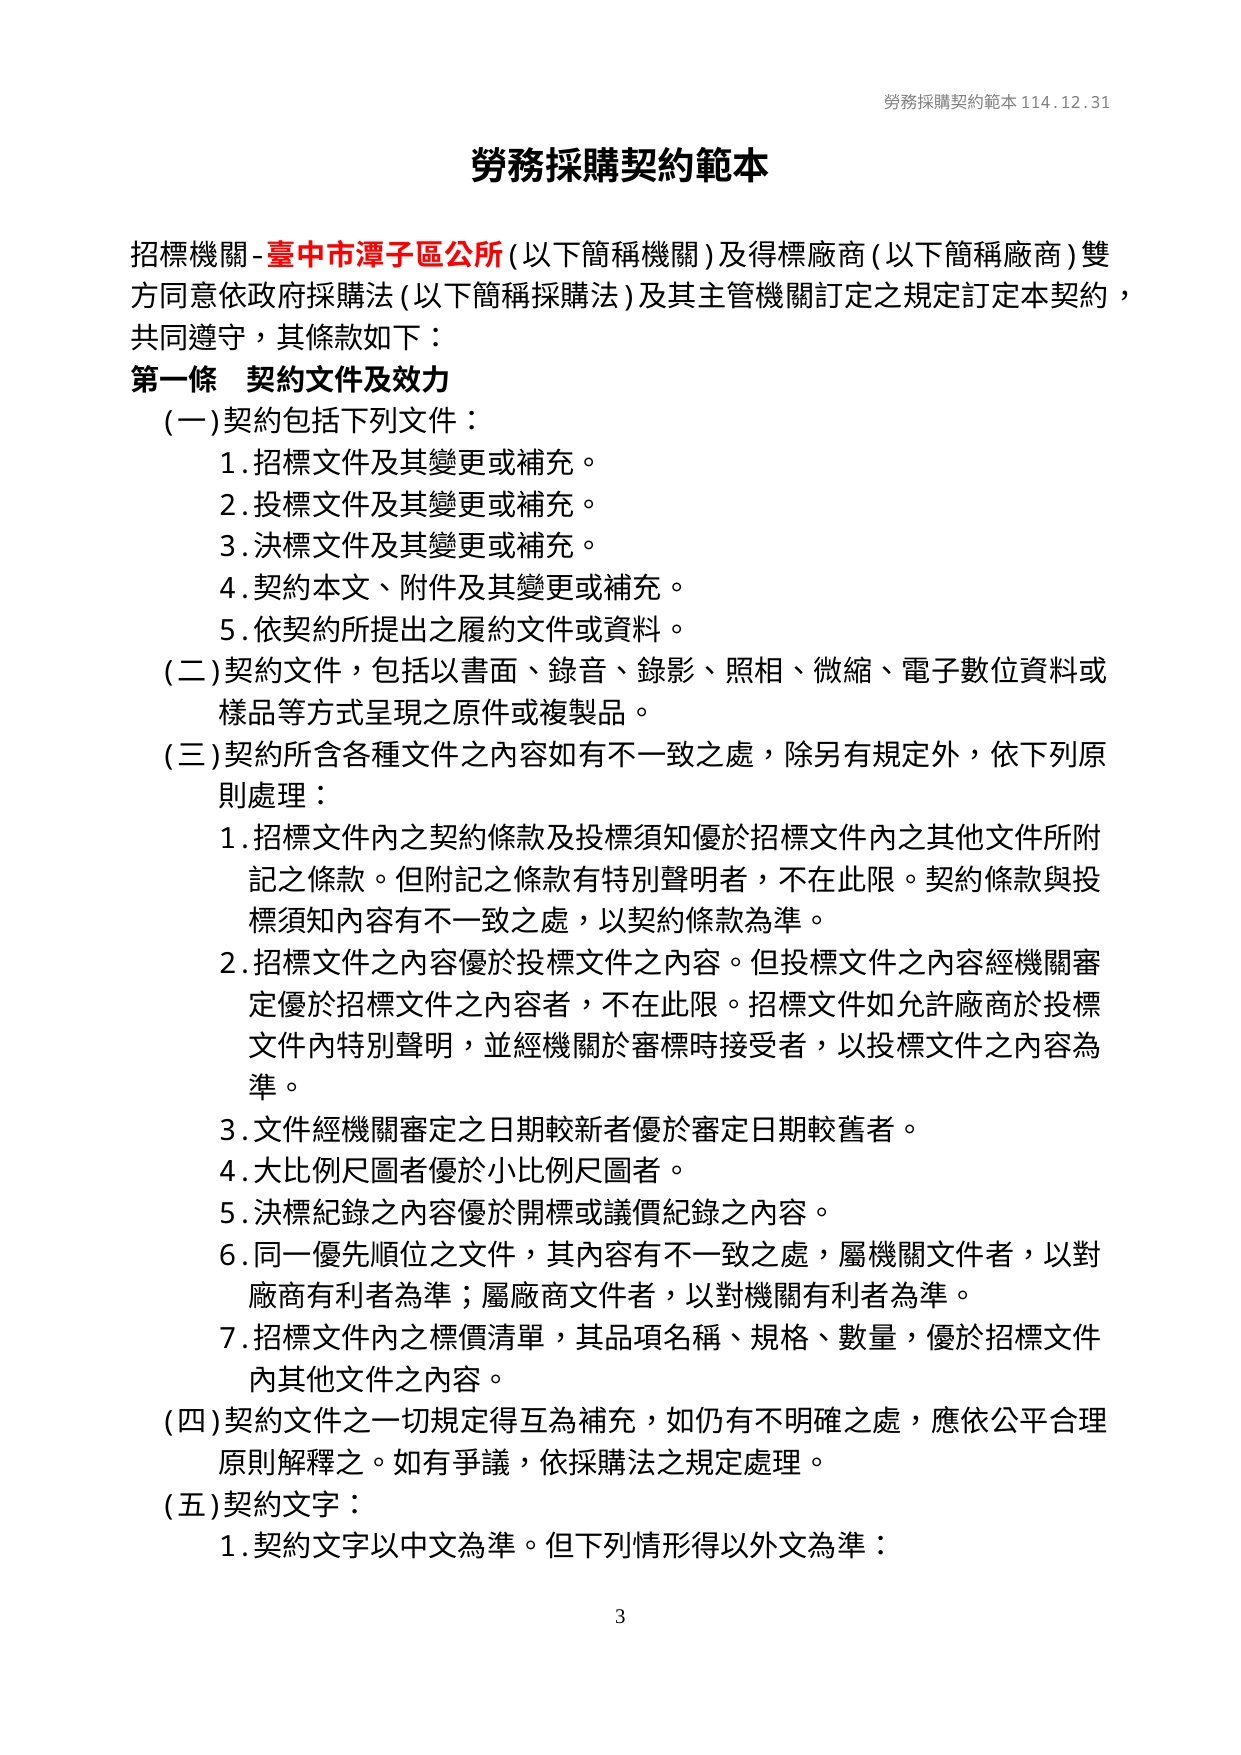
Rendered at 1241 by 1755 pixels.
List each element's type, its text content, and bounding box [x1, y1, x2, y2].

text (一)契約包括下列文件： [159, 398, 1110, 440]
text 5.決標紀錄之內容優於開標或議價紀錄之內容。 [218, 1190, 1104, 1232]
text 2.招標文件之內容優於投標文件之內容。但投標文件之內容經機關審定優於招標文件之內容者，不在此限。招標文件如允許廠商於投標文件內特別聲明，並經機關於審標時接受者，以投標文件之內容為準。 [218, 940, 1104, 1107]
text (二)契約文件，包括以書面、錄音、錄影、照相、微縮、電子數位資料或樣品等方式呈現之原件或複製品。 [159, 648, 1110, 732]
text 1.契約文字以中文為準。但下列情形得以外文為準： [218, 1523, 1104, 1565]
text 4.大比例尺圖者優於小比例尺圖者。 [218, 1148, 1104, 1190]
text 勞務採購契約範本 [130, 136, 1110, 190]
text 第一條 契約文件及效力 [130, 357, 1110, 398]
text 7.招標文件內之標價清單，其品項名稱、規格、數量，優於招標文件內其他文件之內容。 [218, 1315, 1104, 1398]
text 2.投標文件及其變更或補充。 [218, 482, 1110, 523]
text 5.依契約所提出之履約文件或資料。 [218, 607, 1110, 648]
text (四)契約文件之一切規定得互為補充，如仍有不明確之處，應依公平合理原則解釋之。如有爭議，依採購法之規定處理。 [159, 1398, 1110, 1482]
text 1.招標文件及其變更或補充。 [218, 440, 1110, 482]
text 3.決標文件及其變更或補充。 [218, 523, 1110, 565]
text 招標機關-臺中市潭子區公所(以下簡稱機關)及得標廠商(以下簡稱廠商)雙方同意依政府採購法(以下簡稱採購法)及其主管機關訂定之規定訂定本契約，共同遵守，其條款如下： [130, 232, 1110, 357]
text 3.文件經機關審定之日期較新者優於審定日期較舊者。 [218, 1107, 1104, 1148]
text (三)契約所含各種文件之內容如有不一致之處，除另有規定外，依下列原則處理： [159, 732, 1110, 815]
text 4.契約本文、附件及其變更或補充。 [218, 565, 1110, 607]
text 6.同一優先順位之文件，其內容有不一致之處，屬機關文件者，以對廠商有利者為準；屬廠商文件者，以對機關有利者為準。 [218, 1232, 1104, 1315]
text (五)契約文字： [159, 1482, 1110, 1523]
text 1.招標文件內之契約條款及投標須知優於招標文件內之其他文件所附記之條款。但附記之條款有特別聲明者，不在此限。契約條款與投標須知內容有不一致之處，以契約條款為準。 [218, 815, 1104, 940]
